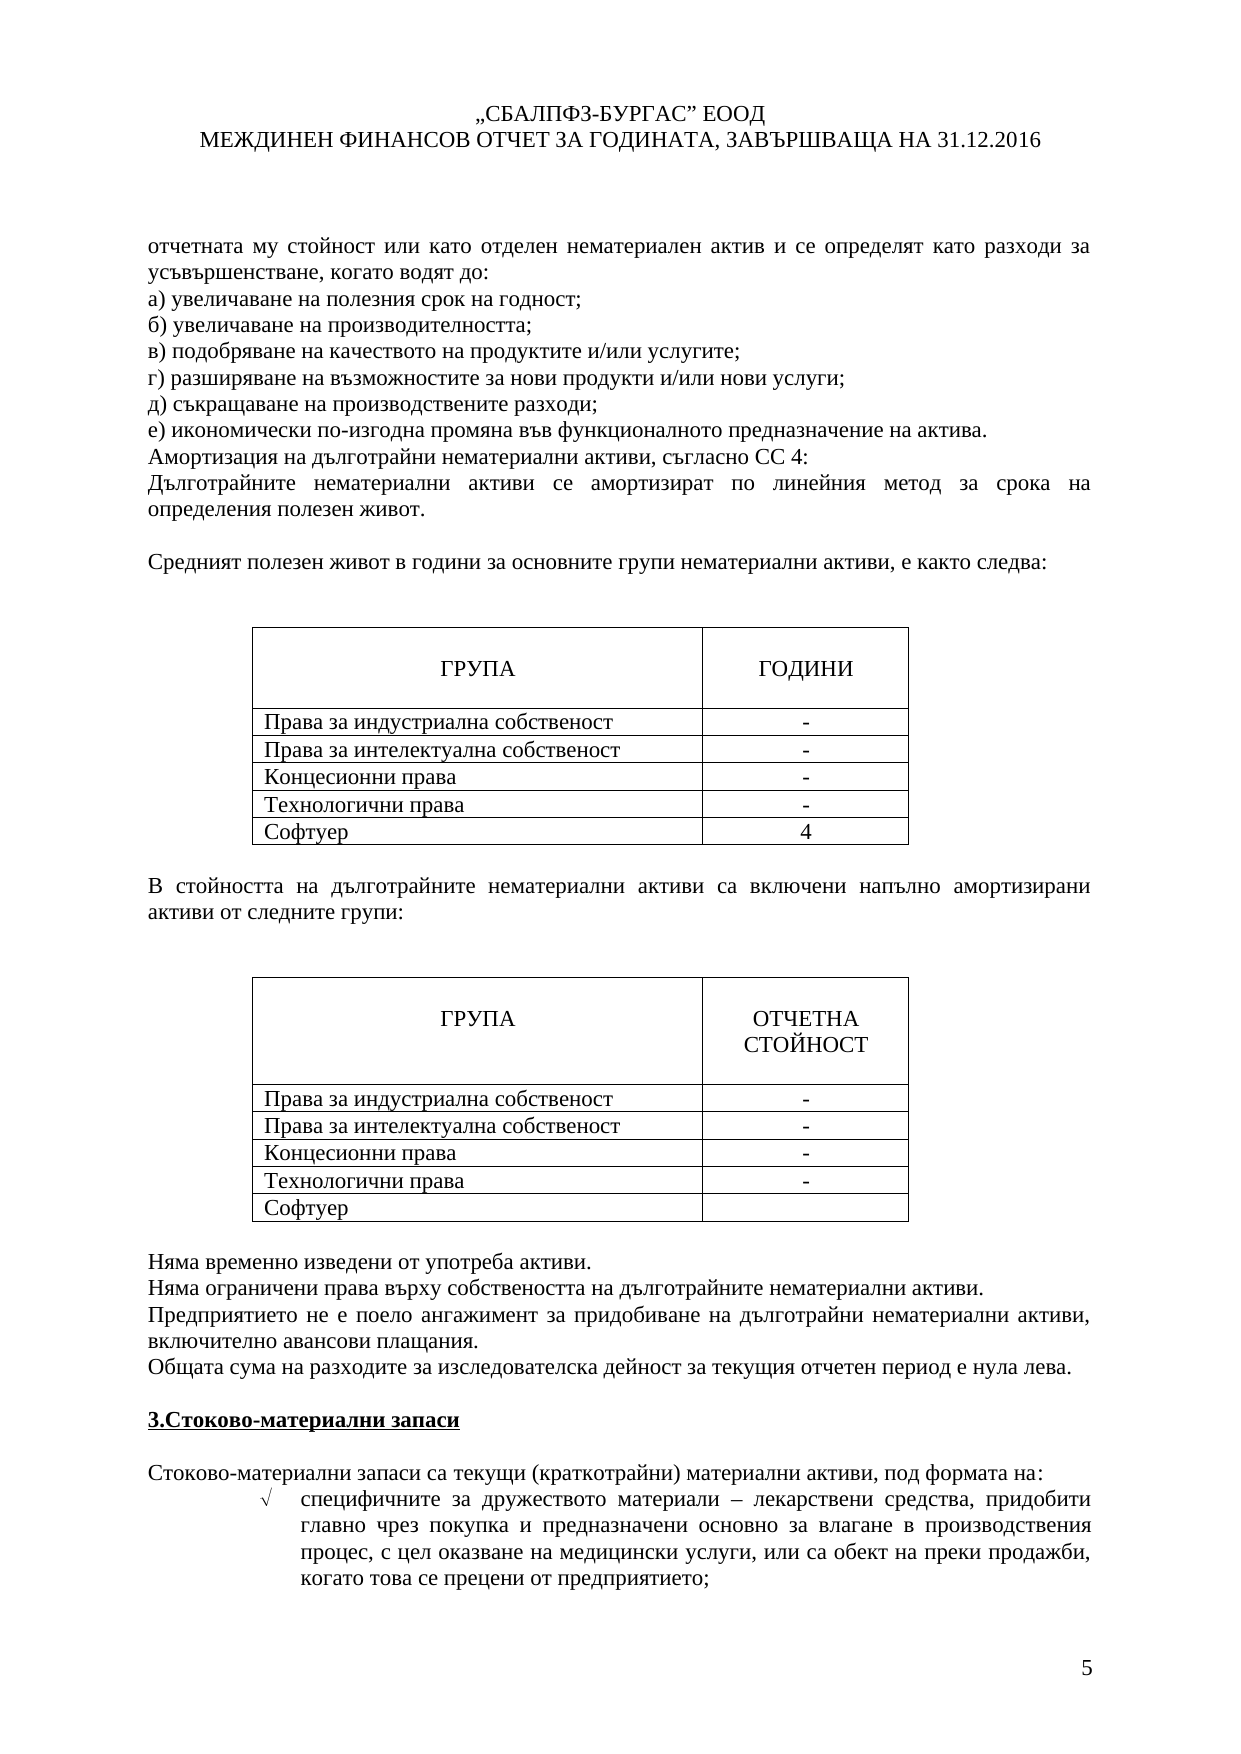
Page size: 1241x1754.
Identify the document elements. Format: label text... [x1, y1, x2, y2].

table_header ГРУПА [253, 978, 702, 1084]
text а) увеличаване на полезния срок на годност; [148, 285, 1092, 311]
table_cell - [703, 791, 908, 817]
table_cell - [703, 1112, 908, 1138]
text в) подобряване на качеството на продуктите и/или услугите; [148, 337, 1092, 364]
table_cell Права за интелектуална собственост [253, 736, 702, 762]
table_cell 4 [703, 818, 908, 844]
table_cell - [703, 1167, 908, 1193]
table_cell - [703, 1085, 908, 1111]
table_cell Технологични права [253, 791, 702, 817]
table_cell Права за интелектуална собственост [253, 1112, 702, 1138]
table_header ГРУПА [253, 628, 702, 707]
table_cell - [703, 763, 908, 789]
table_header ОТЧЕТНА СТОЙНОСТ [703, 978, 908, 1084]
text Общата сума на разходите за изследователска дейност за текущия отчетен период е нула лева. [148, 1353, 1092, 1380]
table_cell - [703, 736, 908, 762]
text б) увеличаване на производителността; [148, 311, 1092, 337]
table_cell Концесионни права [253, 763, 702, 789]
text Амортизация на дълготрайни нематериални активи, съгласно СС 4: [148, 443, 1092, 469]
list специфичните за дружеството материали – лекарствени средства, придобити главно чрез покупка и предназначени основно за влагане в производствения процес, с цел оказване на медицински услуги, или са обект на преки продажби, когато това се прецени от предприятието; [259, 1485, 1092, 1591]
text Няма ограничени права върху собствеността на дълготрайните нематериални активи. [148, 1274, 1092, 1301]
text Средният полезен живот в години за основните групи нематериални активи, е както следва: [148, 548, 1092, 574]
text Предприятието не е поело ангажимент за придобиване на дълготрайни нематериални активи, включително авансови плащания. [148, 1301, 1092, 1353]
table_cell Права за индустриална собственост [253, 709, 702, 735]
text г) разширяване на възможностите за нови продукти и/или нови услуги; [148, 364, 1092, 390]
table_cell Софтуер [253, 1194, 702, 1221]
table_cell Технологични права [253, 1167, 702, 1193]
table_cell Софтуер [253, 818, 702, 844]
text д) съкращаване на производствените разходи; [148, 390, 1092, 416]
table_header ГОДИНИ [703, 628, 908, 707]
text Стоково-материални запаси са текущи (краткотрайни) материални активи, под формата на: [148, 1459, 1092, 1485]
table_cell [703, 1194, 908, 1221]
text В стойността на дълготрайните нематериални активи са включени напълно амортизирани активи от следните групи: [148, 872, 1092, 924]
text Дълготрайните нематериални активи се амортизират по линейния метод за срока на определения полезен живот. [148, 469, 1092, 522]
table_cell - [703, 709, 908, 735]
table_cell - [703, 1140, 908, 1166]
table_cell Концесионни права [253, 1140, 702, 1166]
text 3.Стоково-материални запаси [148, 1406, 1092, 1432]
table_cell Права за индустриална собственост [253, 1085, 702, 1111]
text е) икономически по-изгодна промяна във функционалното предназначение на актива. [148, 416, 1092, 443]
text отчетната му стойност или като отделен нематериален актив и се определят като разходи за усъвършенстване, когато водят до: [148, 232, 1092, 285]
text Няма временно изведени от употреба активи. [148, 1248, 1092, 1274]
